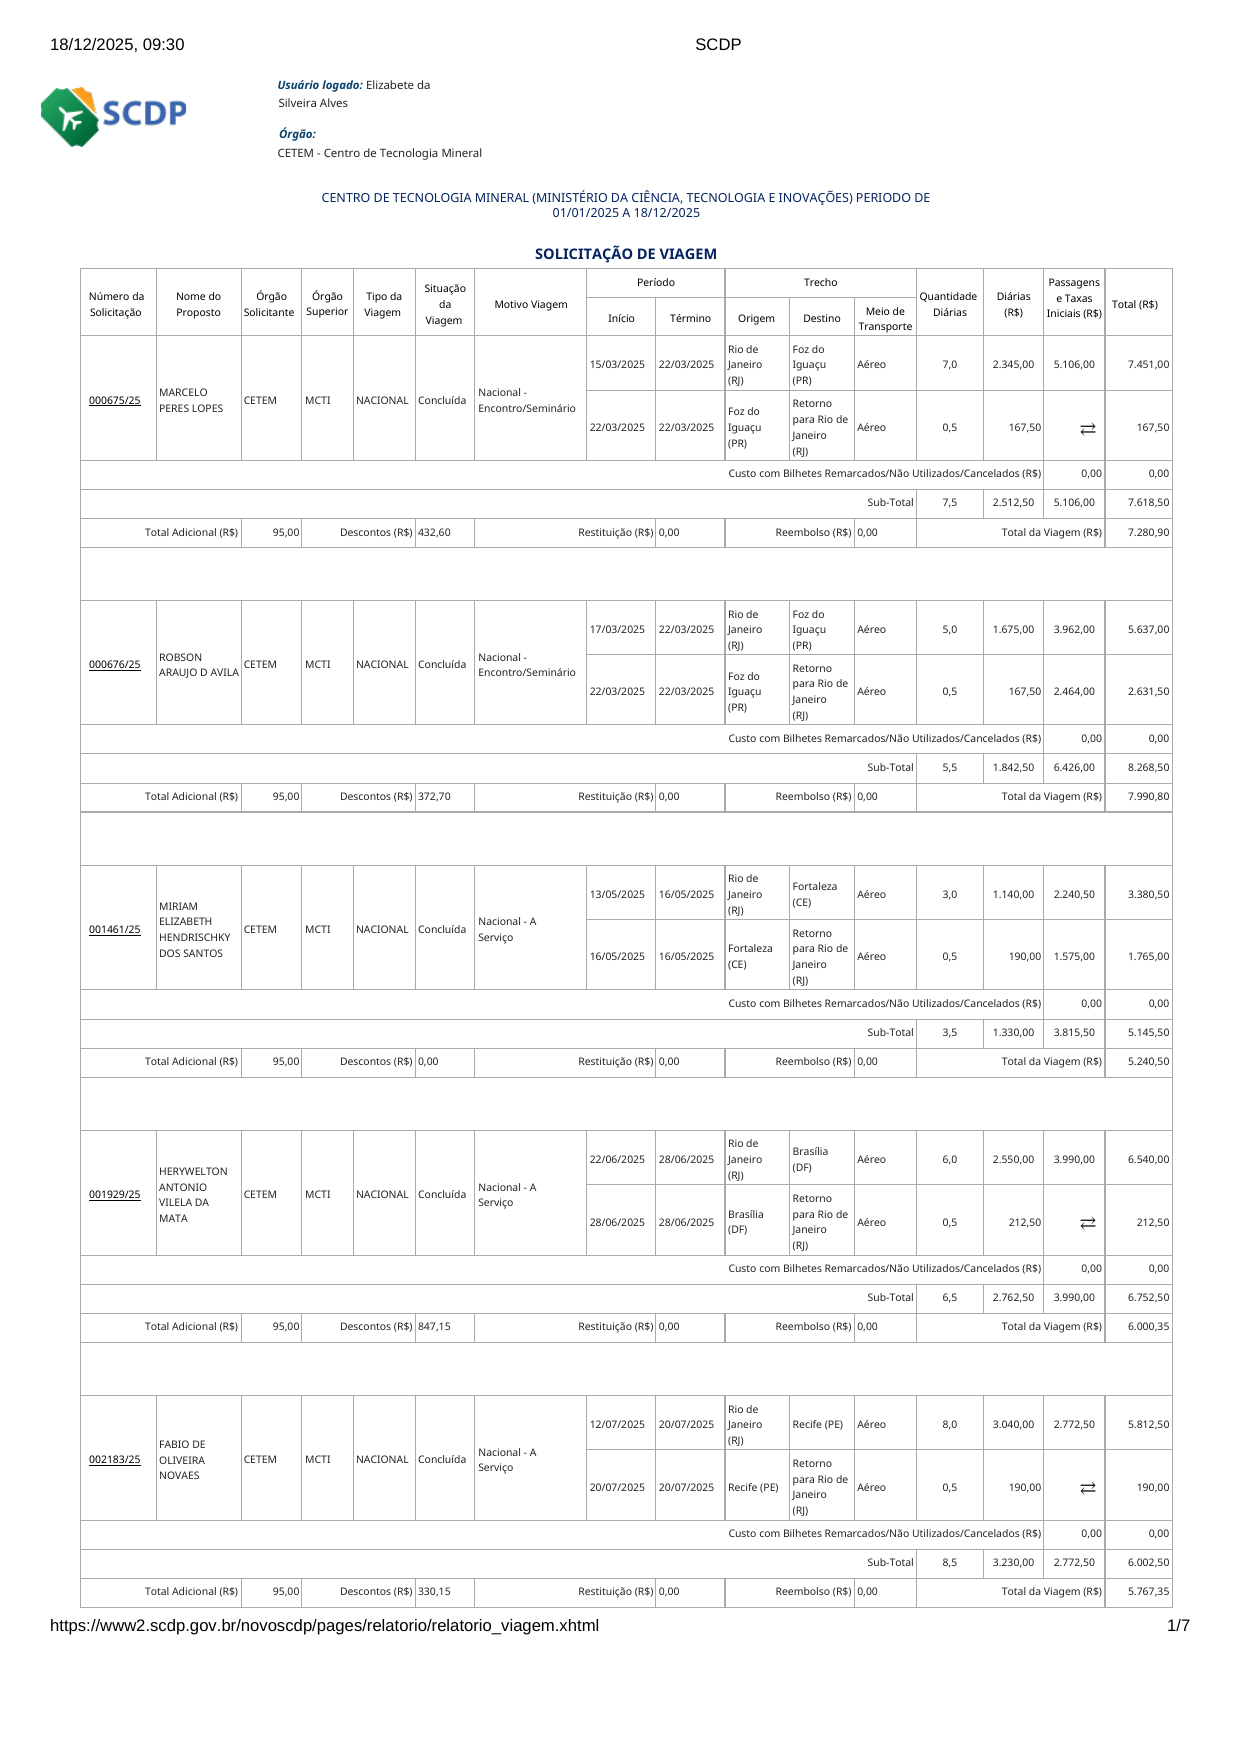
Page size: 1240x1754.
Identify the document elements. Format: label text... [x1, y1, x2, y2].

table_cell 3.230,00 [984, 1550, 1043, 1578]
table_cell Brasília (DF) [726, 1185, 789, 1254]
table_cell 2.631,50 [1106, 655, 1172, 724]
table_cell 3.040,00 [984, 1396, 1043, 1449]
table_cell Total da Viagem (R$) [917, 1049, 1104, 1077]
table_cell 0,5 [917, 655, 983, 724]
table_header Motivo Viagem [475, 269, 586, 335]
table_cell Retorno para Rio de Janeiro (RJ) [790, 1185, 854, 1254]
table_cell Restituição (R$) [475, 519, 655, 547]
table_cell 7,5 [917, 490, 983, 518]
table_cell 5.812,50 [1106, 1396, 1172, 1449]
table_cell NACIONAL [354, 866, 415, 989]
table_cell 15/03/2025 [587, 336, 655, 389]
table_cell Sub-Total [81, 1550, 916, 1578]
table_cell 1.575,00 [1044, 920, 1104, 989]
table_cell 16/05/2025 [656, 920, 724, 989]
table_cell Reembolso (R$) [726, 1314, 854, 1342]
table_cell 28/06/2025 [656, 1185, 724, 1254]
table_cell Descontos (R$) [302, 1314, 415, 1342]
table_cell Foz do Iguaçu (PR) [726, 655, 789, 724]
table_cell 2.550,00 [984, 1131, 1043, 1184]
table_cell Retorno para Rio de Janeiro (RJ) [790, 920, 854, 989]
table_cell 190,00 [984, 1450, 1043, 1519]
table_header Órgão Solicitante [242, 269, 301, 335]
table_cell Aéreo [855, 601, 916, 654]
table_cell 1.765,00 [1106, 920, 1172, 989]
table_header Diárias (R$) [984, 269, 1043, 335]
table_header Total (R$) [1106, 269, 1172, 335]
table_cell Custo com Bilhetes Remarcados/Não Utilizados/Cancelados (R$) [81, 990, 1043, 1018]
table_cell 0,00 [1106, 461, 1172, 489]
table_cell 1.675,00 [984, 601, 1043, 654]
table_cell 5.106,00 [1044, 490, 1104, 518]
table_cell 13/05/2025 [587, 866, 655, 919]
table_cell Rio de Janeiro (RJ) [726, 336, 789, 389]
table_cell 8,5 [917, 1550, 983, 1578]
table_cell 1.330,00 [984, 1020, 1043, 1047]
table_cell 28/06/2025 [656, 1131, 724, 1184]
table_cell 0,00 [656, 1579, 724, 1607]
table_cell 16/05/2025 [587, 920, 655, 989]
table_cell Destino [790, 298, 854, 335]
table_cell Brasília (DF) [790, 1131, 854, 1184]
table_cell 3,0 [917, 866, 983, 919]
table_cell 212,50 [984, 1185, 1043, 1254]
table_cell 3.962,00 [1044, 601, 1104, 654]
table_cell ROBSON ARAUJO D AVILA [157, 601, 241, 724]
table_cell 6.002,50 [1106, 1550, 1172, 1578]
table_cell Nacional - A Serviço [475, 1131, 586, 1254]
table_cell 167,50 [984, 391, 1043, 460]
table_cell Rio de Janeiro (RJ) [726, 1396, 789, 1449]
table_cell [81, 813, 1172, 865]
table_cell Aéreo [855, 1396, 916, 1449]
table_cell Total da Viagem (R$) [917, 784, 1104, 811]
table_cell Sub-Total [81, 1285, 916, 1313]
table_cell 0,00 [855, 1579, 916, 1607]
table_cell Custo com Bilhetes Remarcados/Não Utilizados/Cancelados (R$) [81, 1521, 1043, 1549]
table_cell Rio de Janeiro (RJ) [726, 1131, 789, 1184]
table_cell 0,00 [1044, 1521, 1104, 1549]
table_cell FABIO DE OLIVEIRA NOVAES [157, 1396, 241, 1519]
table_cell 22/03/2025 [656, 336, 724, 389]
table_cell [81, 1078, 1172, 1130]
table_cell Aéreo [855, 1185, 916, 1254]
table_cell ⇄ [1044, 1450, 1104, 1519]
table_cell Recife (PE) [790, 1396, 854, 1449]
table_cell 95,00 [242, 519, 301, 547]
table_header Tipo da Viagem [354, 269, 415, 335]
table_cell 7.280,90 [1106, 519, 1172, 547]
table_header Trecho [726, 269, 916, 297]
table_cell Concluída [416, 866, 474, 989]
table_cell [81, 1343, 1172, 1395]
table_cell 330,15 [416, 1579, 474, 1607]
table_cell MCTI [302, 1396, 353, 1519]
table_cell 0,00 [1044, 990, 1104, 1018]
table_cell Retorno para Rio de Janeiro (RJ) [790, 391, 854, 460]
table_cell Sub-Total [81, 754, 916, 782]
table_cell Origem [726, 298, 789, 335]
table_cell CETEM [242, 1396, 301, 1519]
table_cell 7,0 [917, 336, 983, 389]
table_cell 3.990,00 [1044, 1131, 1104, 1184]
table_cell Concluída [416, 1396, 474, 1519]
table_cell 0,00 [656, 784, 724, 811]
table_cell Concluída [416, 336, 474, 460]
table_cell 20/07/2025 [587, 1450, 655, 1519]
table_cell Restituição (R$) [475, 1049, 655, 1077]
table_cell 0,00 [1044, 461, 1104, 489]
table_cell 5,5 [917, 754, 983, 782]
table_cell Término [656, 298, 724, 335]
table_cell 0,00 [656, 519, 724, 547]
table_header Quantidade Diárias [917, 269, 983, 335]
table_cell 95,00 [242, 784, 301, 811]
table_cell 6.752,50 [1106, 1285, 1172, 1313]
table_cell 190,00 [1106, 1450, 1172, 1519]
table_cell 1.140,00 [984, 866, 1043, 919]
table_cell Fortaleza (CE) [790, 866, 854, 919]
table_cell Descontos (R$) [302, 1579, 415, 1607]
table_cell MARCELO PERES LOPES [157, 336, 241, 460]
table_cell Nacional - Encontro/Seminário [475, 601, 586, 724]
table_cell 0,00 [1106, 990, 1172, 1018]
table_cell 1.842,50 [984, 754, 1043, 782]
table_cell 0,00 [1044, 1256, 1104, 1283]
table_cell Custo com Bilhetes Remarcados/Não Utilizados/Cancelados (R$) [81, 1256, 1043, 1283]
table_cell HERYWELTON ANTONIO VILELA DA MATA [157, 1131, 241, 1254]
table_cell NACIONAL [354, 1396, 415, 1519]
table_cell Total Adicional (R$) [81, 519, 241, 547]
table_cell 0,00 [416, 1049, 474, 1077]
table_cell 0,00 [656, 1049, 724, 1077]
table_cell Recife (PE) [726, 1450, 789, 1519]
table_cell Total da Viagem (R$) [917, 1579, 1104, 1607]
table_cell 22/03/2025 [587, 655, 655, 724]
table_cell 5.240,50 [1106, 1049, 1172, 1077]
table_cell 6.426,00 [1044, 754, 1104, 782]
table_cell Aéreo [855, 655, 916, 724]
table_cell 0,00 [855, 784, 916, 811]
table_cell 3,5 [917, 1020, 983, 1047]
table_cell Aéreo [855, 336, 916, 389]
table_cell CETEM [242, 601, 301, 724]
table_cell 167,50 [984, 655, 1043, 724]
table_cell Reembolso (R$) [726, 784, 854, 811]
table_cell 0,00 [1106, 725, 1172, 753]
table_cell ⇄ [1044, 1185, 1104, 1254]
table_cell Restituição (R$) [475, 784, 655, 811]
table_header Nome do Proposto [157, 269, 241, 335]
table_cell 0,5 [917, 391, 983, 460]
table_cell Total Adicional (R$) [81, 1314, 241, 1342]
table_cell 95,00 [242, 1314, 301, 1342]
table_cell 2.772,50 [1044, 1396, 1104, 1449]
table_cell 0,00 [855, 519, 916, 547]
table_cell 0,5 [917, 1185, 983, 1254]
table_cell CETEM [242, 336, 301, 460]
table_cell Sub-Total [81, 1020, 916, 1047]
table_cell Sub-Total [81, 490, 916, 518]
table_cell 5.767,35 [1106, 1579, 1172, 1607]
table_cell MCTI [302, 1131, 353, 1254]
table_cell MCTI [302, 601, 353, 724]
table_cell Custo com Bilhetes Remarcados/Não Utilizados/Cancelados (R$) [81, 725, 1043, 753]
table_cell NACIONAL [354, 1131, 415, 1254]
table_cell 22/03/2025 [656, 391, 724, 460]
table_cell 6.540,00 [1106, 1131, 1172, 1184]
table_cell Restituição (R$) [475, 1314, 655, 1342]
table_cell 5.145,50 [1106, 1020, 1172, 1047]
text Usuário logado: Elizabete da Silveira Alves [277, 77, 433, 111]
text CENTRO DE TECNOLOGIA MINERAL (MINISTÉRIO DA CIÊNCIA, TECNOLOGIA E INOVAÇÕES) PERIODO DE 01/01/2025 A 18/12/2025 [295, 190, 957, 222]
table_cell 22/03/2025 [587, 391, 655, 460]
table_cell 2.464,00 [1044, 655, 1104, 724]
table_cell Fortaleza (CE) [726, 920, 789, 989]
table_cell Rio de Janeiro (RJ) [726, 601, 789, 654]
table_cell 0,00 [1044, 725, 1104, 753]
table_cell Aéreo [855, 866, 916, 919]
text CETEM - Centro de Tecnologia Mineral [277, 145, 1089, 160]
table_cell 001461/25 [81, 866, 156, 989]
table_cell 6,0 [917, 1131, 983, 1184]
table_cell 2.345,00 [984, 336, 1043, 389]
table_header Número da Solicitação [81, 269, 156, 335]
table_cell Total Adicional (R$) [81, 1049, 241, 1077]
table_header Órgão Superior [302, 269, 353, 335]
table_cell 000676/25 [81, 601, 156, 724]
table_cell 3.990,00 [1044, 1285, 1104, 1313]
table_cell 20/07/2025 [656, 1396, 724, 1449]
table_cell Concluída [416, 1131, 474, 1254]
table_cell Reembolso (R$) [726, 1579, 854, 1607]
table_cell 212,50 [1106, 1185, 1172, 1254]
table_cell 847,15 [416, 1314, 474, 1342]
table_cell Início [587, 298, 655, 335]
table_cell 0,00 [1106, 1521, 1172, 1549]
table_cell MIRIAM ELIZABETH HENDRISCHKY DOS SANTOS [157, 866, 241, 989]
table_cell 7.990,80 [1106, 784, 1172, 811]
table_cell Foz do Iguaçu (PR) [790, 601, 854, 654]
table_cell 95,00 [242, 1049, 301, 1077]
table_cell NACIONAL [354, 601, 415, 724]
table_cell 8.268,50 [1106, 754, 1172, 782]
table_cell 8,0 [917, 1396, 983, 1449]
table_cell 002183/25 [81, 1396, 156, 1519]
table_cell MCTI [302, 336, 353, 460]
table_cell Nacional - A Serviço [475, 866, 586, 989]
table_cell NACIONAL [354, 336, 415, 460]
table_cell 20/07/2025 [656, 1450, 724, 1519]
table_cell Meio de Transporte [855, 298, 916, 335]
table_cell Reembolso (R$) [726, 1049, 854, 1077]
table_cell Descontos (R$) [302, 784, 415, 811]
table_cell Custo com Bilhetes Remarcados/Não Utilizados/Cancelados (R$) [81, 461, 1043, 489]
table_cell 0,00 [656, 1314, 724, 1342]
table_cell 2.512,50 [984, 490, 1043, 518]
table_cell 0,5 [917, 1450, 983, 1519]
table_cell 2.240,50 [1044, 866, 1104, 919]
table_cell Aéreo [855, 1131, 916, 1184]
table_cell 432,60 [416, 519, 474, 547]
table_cell Retorno para Rio de Janeiro (RJ) [790, 655, 854, 724]
table_cell 7.618,50 [1106, 490, 1172, 518]
table_cell 5,0 [917, 601, 983, 654]
table_cell MCTI [302, 866, 353, 989]
table_cell 7.451,00 [1106, 336, 1172, 389]
table_cell 2.772,50 [1044, 1550, 1104, 1578]
table_cell 6.000,35 [1106, 1314, 1172, 1342]
text SOLICITAÇÃO DE VIAGEM [163, 244, 1089, 264]
table_cell Descontos (R$) [302, 1049, 415, 1077]
table_cell Nacional - Encontro/Seminário [475, 336, 586, 460]
table_cell Total da Viagem (R$) [917, 1314, 1104, 1342]
table_cell [81, 548, 1172, 600]
table_cell 0,5 [917, 920, 983, 989]
table_cell Foz do Iguaçu (PR) [726, 391, 789, 460]
table_cell Total da Viagem (R$) [917, 519, 1104, 547]
table_cell 12/07/2025 [587, 1396, 655, 1449]
table_cell Rio de Janeiro (RJ) [726, 866, 789, 919]
table_cell Aéreo [855, 1450, 916, 1519]
table_cell 22/03/2025 [656, 601, 724, 654]
text Órgão: [279, 126, 1089, 142]
table_cell Restituição (R$) [475, 1579, 655, 1607]
table_cell 3.815,50 [1044, 1020, 1104, 1047]
table_cell 16/05/2025 [656, 866, 724, 919]
table_cell 5.106,00 [1044, 336, 1104, 389]
table_cell 0,00 [1106, 1256, 1172, 1283]
table_cell 167,50 [1106, 391, 1172, 460]
table_cell Descontos (R$) [302, 519, 415, 547]
table_cell 6,5 [917, 1285, 983, 1313]
table_cell 190,00 [984, 920, 1043, 989]
table_header Período [587, 269, 724, 297]
table_cell Total Adicional (R$) [81, 784, 241, 811]
table_cell 2.762,50 [984, 1285, 1043, 1313]
table_cell 0,00 [855, 1314, 916, 1342]
table_header Passagens e Taxas Iniciais (R$) [1044, 269, 1104, 335]
table_cell 3.380,50 [1106, 866, 1172, 919]
table_cell CETEM [242, 1131, 301, 1254]
table_cell Aéreo [855, 391, 916, 460]
table_cell Aéreo [855, 920, 916, 989]
table_cell 22/03/2025 [656, 655, 724, 724]
table_cell Reembolso (R$) [726, 519, 854, 547]
table_cell 0,00 [855, 1049, 916, 1077]
table_cell 22/06/2025 [587, 1131, 655, 1184]
table_cell 95,00 [242, 1579, 301, 1607]
table_cell ⇄ [1044, 391, 1104, 460]
table_cell 372,70 [416, 784, 474, 811]
table_cell Foz do Iguaçu (PR) [790, 336, 854, 389]
table_cell 17/03/2025 [587, 601, 655, 654]
table_cell Concluída [416, 601, 474, 724]
table_cell 5.637,00 [1106, 601, 1172, 654]
table_cell 000675/25 [81, 336, 156, 460]
table_cell Retorno para Rio de Janeiro (RJ) [790, 1450, 854, 1519]
table_header Situação da Viagem [416, 269, 474, 335]
table_cell Nacional - A Serviço [475, 1396, 586, 1519]
table_cell Total Adicional (R$) [81, 1579, 241, 1607]
table_cell CETEM [242, 866, 301, 989]
table_cell 28/06/2025 [587, 1185, 655, 1254]
table_cell 001929/25 [81, 1131, 156, 1254]
